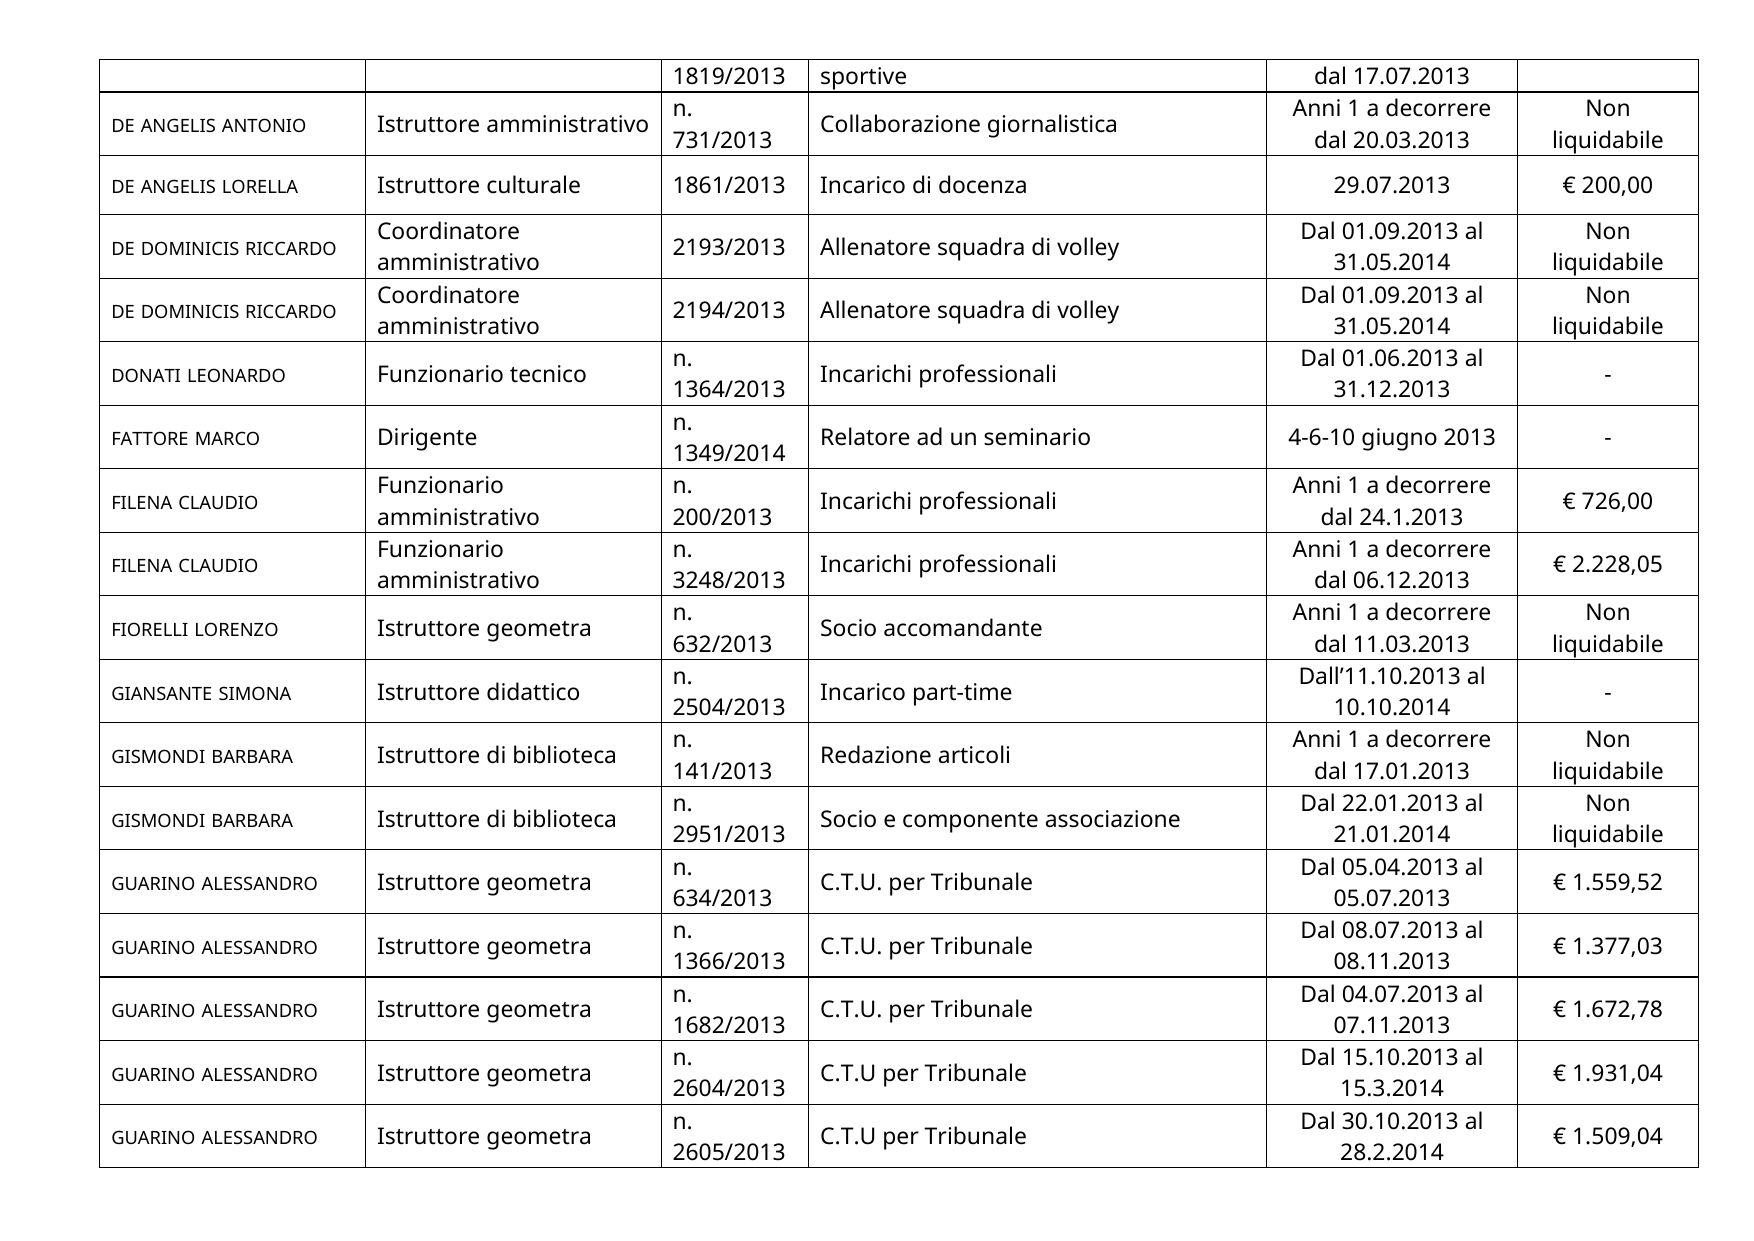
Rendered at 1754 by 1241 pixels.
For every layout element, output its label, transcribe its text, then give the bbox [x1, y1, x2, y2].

table_cell Socio e componente associazione [809, 787, 1266, 849]
table_cell guarino alessandro [100, 978, 365, 1040]
table_cell Anni 1 a decorrere dal 20.03.2013 [1267, 93, 1517, 155]
table_cell Istruttore geometra [366, 850, 661, 913]
table_cell 2194/2013 [662, 279, 808, 341]
table_cell Non liquidabile [1518, 93, 1698, 155]
table_cell Dal 15.10.2013 al 15.3.2014 [1267, 1041, 1517, 1103]
table_cell Anni 1 a decorrere dal 17.01.2013 [1267, 723, 1517, 786]
table_cell Dal 01.06.2013 al 31.12.2013 [1267, 342, 1517, 404]
table_cell n. 634/2013 [662, 850, 808, 913]
table_cell Dal 05.04.2013 al 05.07.2013 [1267, 850, 1517, 913]
table_cell n. 1366/2013 [662, 914, 808, 976]
table_cell Istruttore geometra [366, 1105, 661, 1167]
table_cell C.T.U. per Tribunale [809, 914, 1266, 976]
table_cell - [1518, 660, 1698, 722]
table_cell n. 731/2013 [662, 93, 808, 155]
table_cell C.T.U per Tribunale [809, 1041, 1266, 1103]
table_cell guarino alessandro [100, 1041, 365, 1103]
table_cell Socio accomandante [809, 596, 1266, 659]
table_cell gismondi barbara [100, 787, 365, 849]
table_cell n. 200/2013 [662, 469, 808, 532]
table_cell Istruttore di biblioteca [366, 723, 661, 786]
table_cell n. 2504/2013 [662, 660, 808, 722]
table_cell guarino alessandro [100, 850, 365, 913]
table_cell n. 1682/2013 [662, 978, 808, 1040]
table_cell - [1518, 406, 1698, 468]
table_cell de dominicis riccardo [100, 279, 365, 341]
table_cell Funzionario amministrativo [366, 469, 661, 532]
table_cell Coordinatore amministrativo [366, 215, 661, 277]
table_cell € 1.672,78 [1518, 978, 1698, 1040]
table_cell 4-6-10 giugno 2013 [1267, 406, 1517, 468]
table_cell Incarichi professionali [809, 342, 1266, 404]
table_cell 1819/2013 [662, 60, 808, 91]
table_cell [366, 60, 661, 91]
table_cell Collaborazione giornalistica [809, 93, 1266, 155]
table_cell n. 2605/2013 [662, 1105, 808, 1167]
table_cell Incarico di docenza [809, 156, 1266, 214]
table_cell Dal 08.07.2013 al 08.11.2013 [1267, 914, 1517, 976]
table_cell Dal 04.07.2013 al 07.11.2013 [1267, 978, 1517, 1040]
table_cell Istruttore di biblioteca [366, 787, 661, 849]
table_cell - [1518, 342, 1698, 404]
table_cell Istruttore geometra [366, 978, 661, 1040]
table_cell Non liquidabile [1518, 596, 1698, 659]
table_cell Dal 01.09.2013 al 31.05.2014 [1267, 215, 1517, 277]
table_cell Allenatore squadra di volley [809, 279, 1266, 341]
table_cell Dal 30.10.2013 al 28.2.2014 [1267, 1105, 1517, 1167]
table_cell Incarichi professionali [809, 469, 1266, 532]
table_cell 2193/2013 [662, 215, 808, 277]
table_cell C.T.U. per Tribunale [809, 850, 1266, 913]
table_cell filena claudio [100, 469, 365, 532]
table_cell Istruttore geometra [366, 914, 661, 976]
table_cell € 200,00 [1518, 156, 1698, 214]
table_cell Istruttore geometra [366, 596, 661, 659]
table_cell Istruttore geometra [366, 1041, 661, 1103]
table_cell € 1.509,04 [1518, 1105, 1698, 1167]
table_cell n. 1349/2014 [662, 406, 808, 468]
table_cell donati leonardo [100, 342, 365, 404]
table_cell Anni 1 a decorrere dal 06.12.2013 [1267, 533, 1517, 595]
table_cell n. 3248/2013 [662, 533, 808, 595]
table_cell dal 17.07.2013 [1267, 60, 1517, 91]
table_cell Dall’11.10.2013 al 10.10.2014 [1267, 660, 1517, 722]
table_cell giansante simona [100, 660, 365, 722]
table_cell fattore marco [100, 406, 365, 468]
table_cell Incarico part-time [809, 660, 1266, 722]
table_cell filena claudio [100, 533, 365, 595]
table_cell [100, 60, 365, 91]
table_cell Non liquidabile [1518, 787, 1698, 849]
table_cell n. 632/2013 [662, 596, 808, 659]
table_cell Dal 01.09.2013 al 31.05.2014 [1267, 279, 1517, 341]
table_cell gismondi barbara [100, 723, 365, 786]
table_cell Dirigente [366, 406, 661, 468]
table_cell Relatore ad un seminario [809, 406, 1266, 468]
table_cell Istruttore didattico [366, 660, 661, 722]
table_cell Dal 22.01.2013 al 21.01.2014 [1267, 787, 1517, 849]
table_cell € 1.377,03 [1518, 914, 1698, 976]
table_cell de angelis lorella [100, 156, 365, 214]
table_cell de angelis antonio [100, 93, 365, 155]
table_cell Istruttore amministrativo [366, 93, 661, 155]
table_cell Anni 1 a decorrere dal 24.1.2013 [1267, 469, 1517, 532]
table_cell Funzionario tecnico [366, 342, 661, 404]
table_cell n. 1364/2013 [662, 342, 808, 404]
table_cell Non liquidabile [1518, 723, 1698, 786]
table_cell n. 2604/2013 [662, 1041, 808, 1103]
table_cell Funzionario amministrativo [366, 533, 661, 595]
table_cell n. 141/2013 [662, 723, 808, 786]
table_cell [1518, 60, 1698, 91]
table_cell € 1.931,04 [1518, 1041, 1698, 1103]
table_cell guarino alessandro [100, 914, 365, 976]
table_cell Non liquidabile [1518, 215, 1698, 277]
table_cell n. 2951/2013 [662, 787, 808, 849]
table_cell 29.07.2013 [1267, 156, 1517, 214]
table_cell Coordinatore amministrativo [366, 279, 661, 341]
table_cell 1861/2013 [662, 156, 808, 214]
table_cell Allenatore squadra di volley [809, 215, 1266, 277]
table_cell Istruttore culturale [366, 156, 661, 214]
table_cell € 2.228,05 [1518, 533, 1698, 595]
table_cell € 726,00 [1518, 469, 1698, 532]
table_cell € 1.559,52 [1518, 850, 1698, 913]
table_cell de dominicis riccardo [100, 215, 365, 277]
table_cell guarino alessandro [100, 1105, 365, 1167]
table_cell Redazione articoli [809, 723, 1266, 786]
table_cell Non liquidabile [1518, 279, 1698, 341]
table_cell sportive [809, 60, 1266, 91]
table_cell C.T.U per Tribunale [809, 1105, 1266, 1167]
table_cell Anni 1 a decorrere dal 11.03.2013 [1267, 596, 1517, 659]
table_cell Incarichi professionali [809, 533, 1266, 595]
table_cell C.T.U. per Tribunale [809, 978, 1266, 1040]
table_cell fiorelli lorenzo [100, 596, 365, 659]
